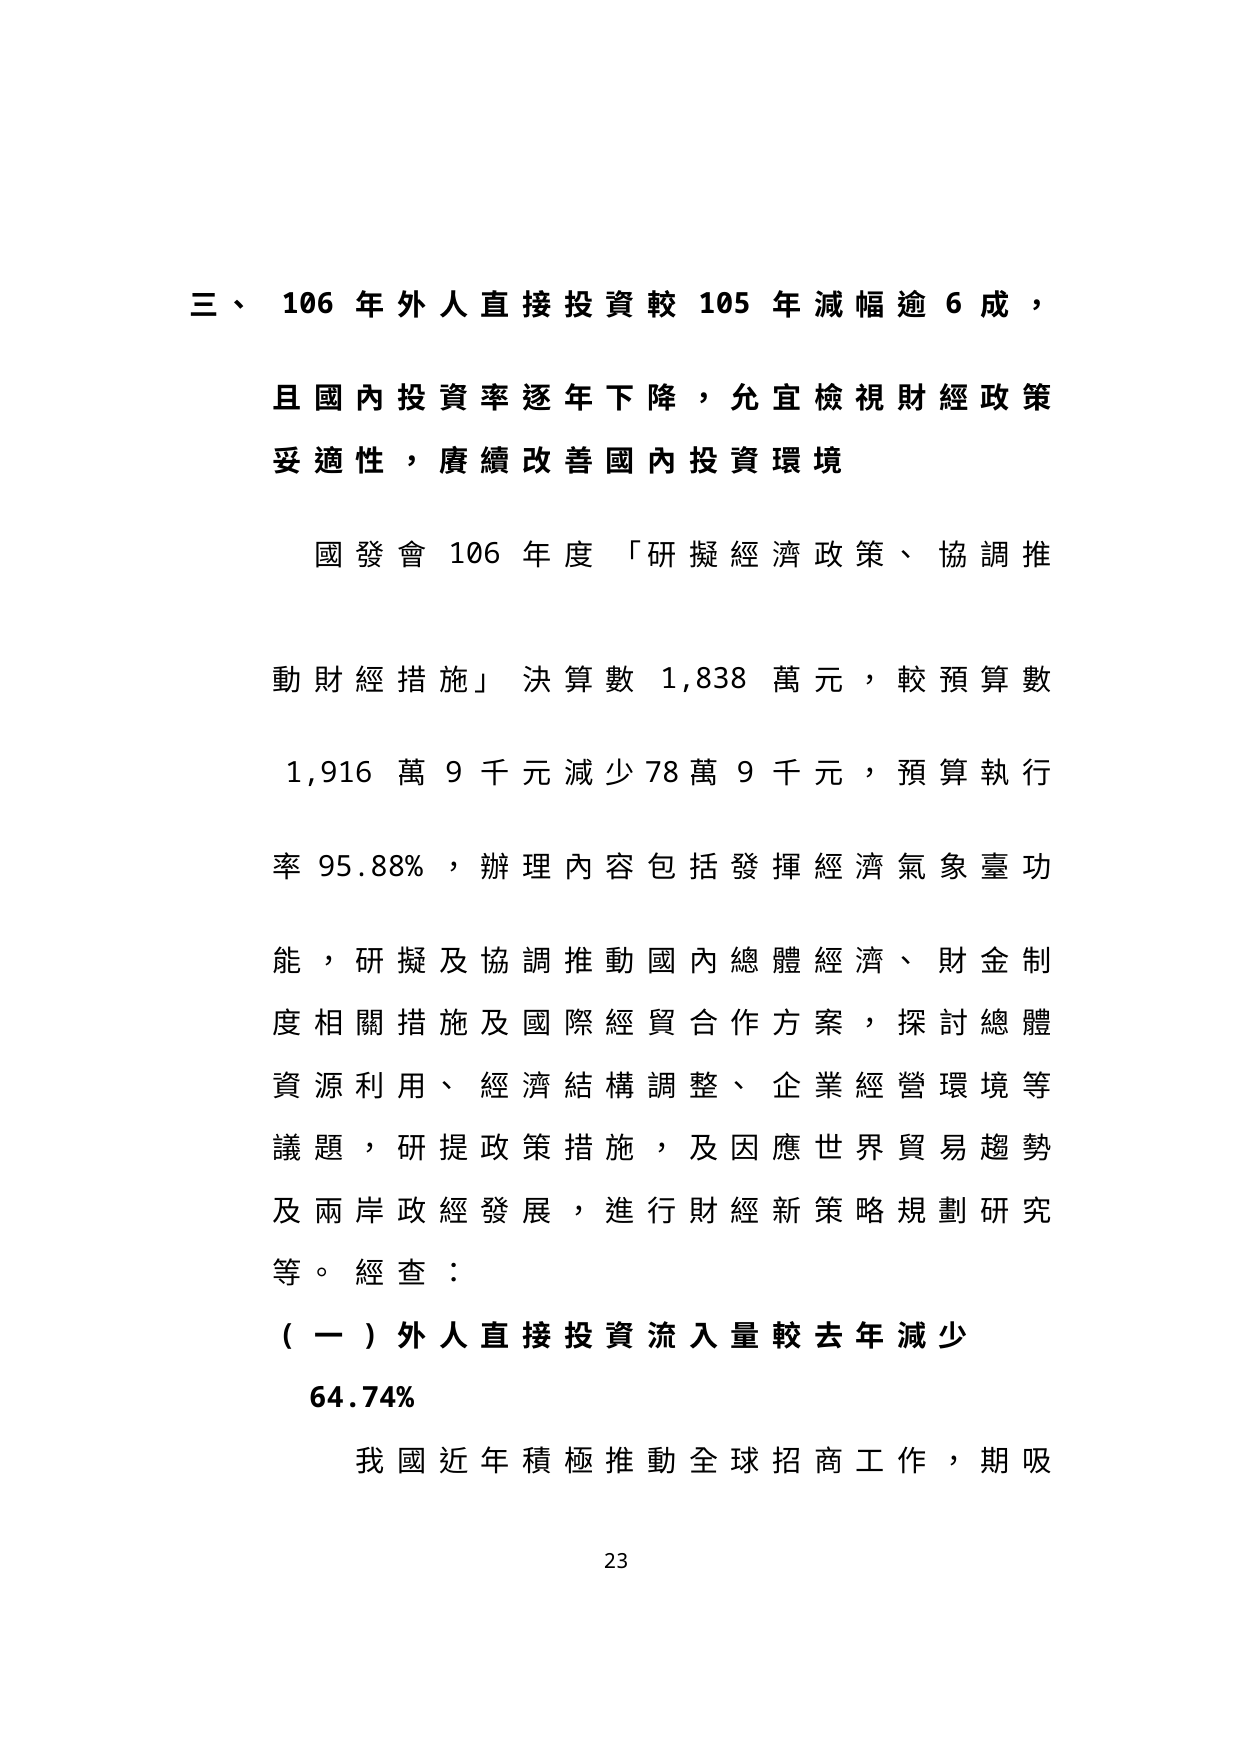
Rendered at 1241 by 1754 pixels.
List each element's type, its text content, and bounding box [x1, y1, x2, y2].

text (一)外人直接投資流入量較去年減少64.74% [242, 1292, 1058, 1417]
text 國發會106年度「研擬經濟政策、協調推動財經措施」決算數1,838萬元，較預算數1,916萬9千元減少78萬9千元，預算執行率95.88%，辦理內容包括發揮經濟氣象臺功能，研擬及協調推動國內總體經濟、財金制度相關措施及國際經貿合作方案，探討總體資源利用、經濟結構調整、企業經營環境等議題，研提政策措施，及因應世界貿易趨勢及兩岸政經發展，進行財經新策略規劃研究等。經查： [242, 479, 1058, 1292]
text 我國近年積極推動全球招商工作，期吸引外資來臺投資，惟2017年外人直接投資（Foreign Direct Investment, FDI）流入量僅32.55億美元（詳附表1），較2016年92.31億美元減少59.76億美元，減幅高達64.74%，不僅與香港1,2.0.33oirect Investment, FDI111111111111111111111111111111111111111111111111111111111111111111111111111111111111111111111111111043.33億美元、新加坡620.06億美元、韓國170.53億元及中國大陸1,363.2億美元，有相當差距，且不及菲律賓95.24億美元、馬來西亞95.43億美元及泰國76.35億美元，顯示我國吸引外資能力尚有檢討提升空間。 [271, 1417, 1058, 1479]
text 三、106年外人直接投資較105年減幅逾6成，且國內投資率逐年下降，允宜檢視財經政策妥適性，賡續改善國內投資環境 [183, 229, 1058, 479]
